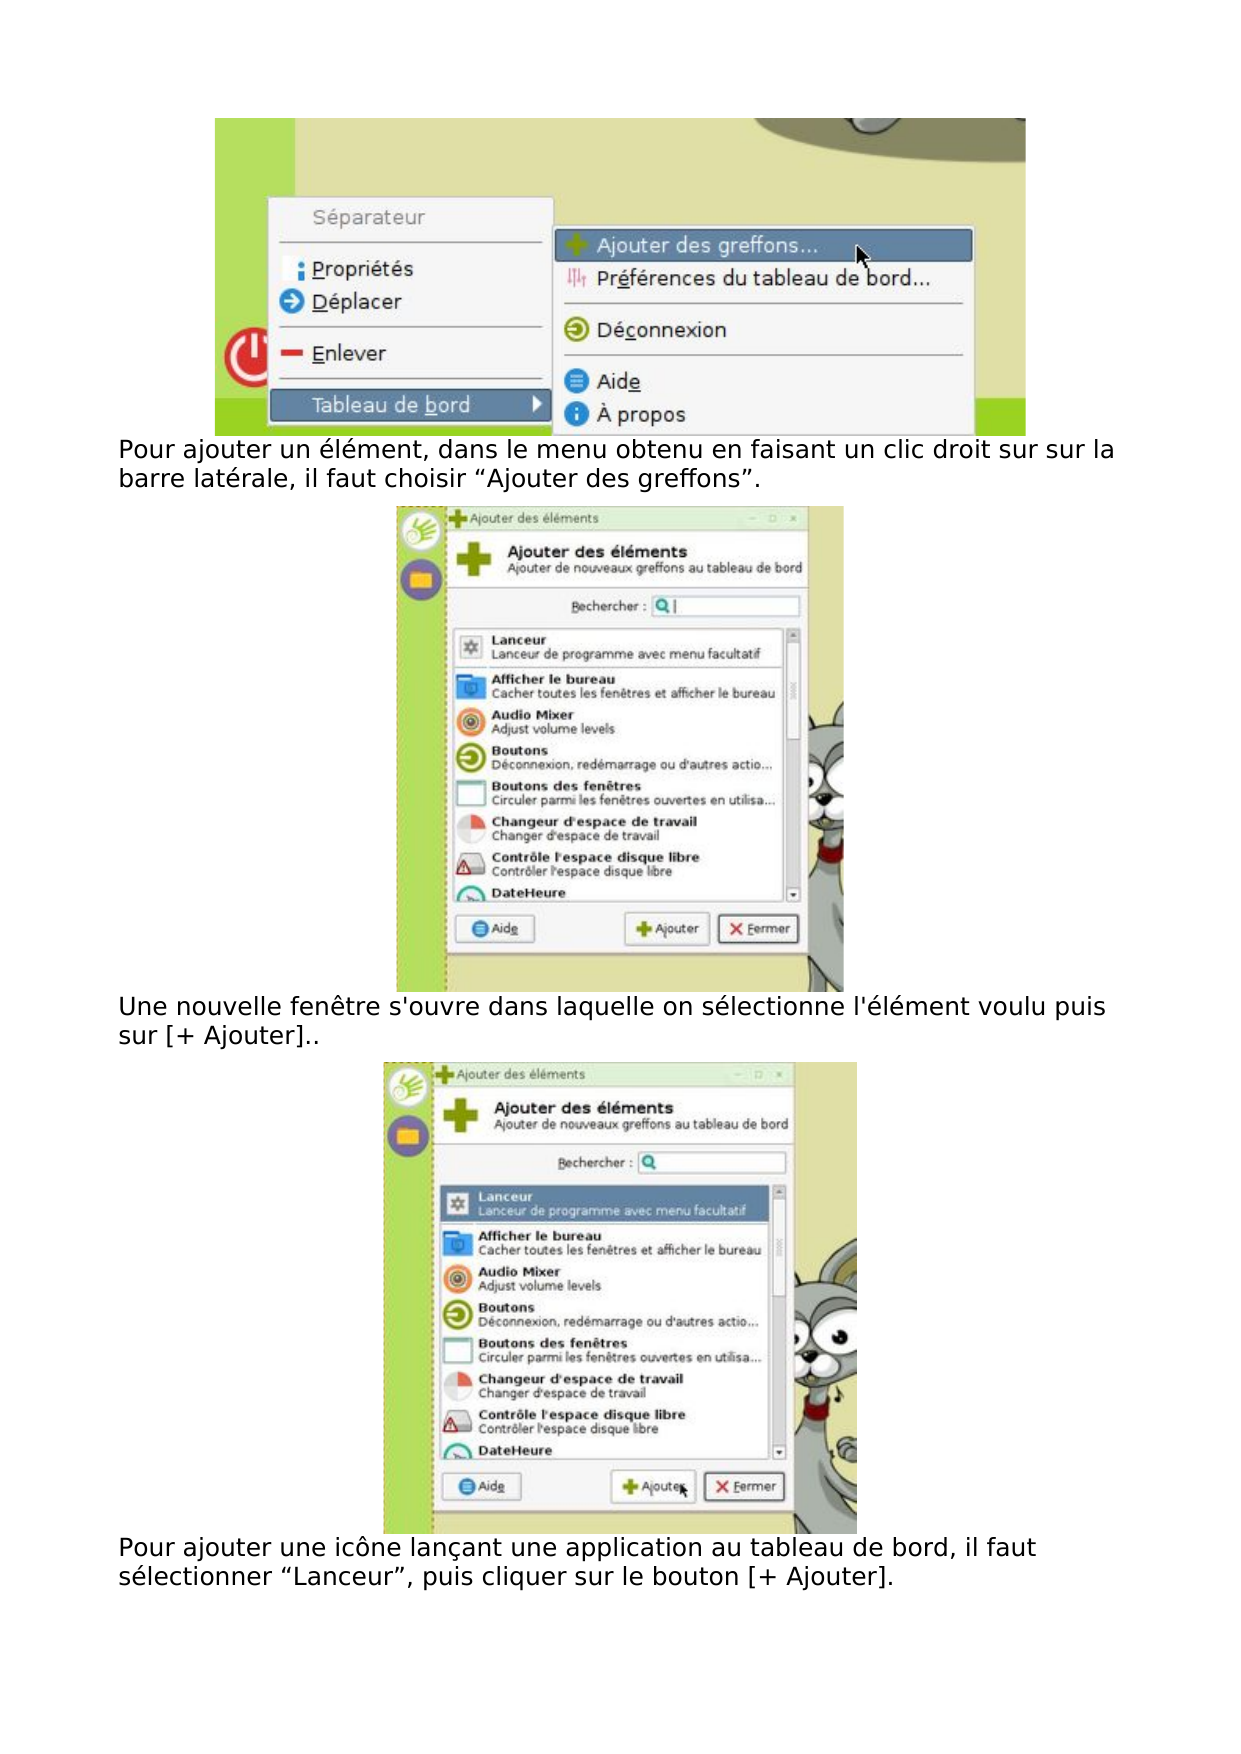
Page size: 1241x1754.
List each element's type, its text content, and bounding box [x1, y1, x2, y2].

text Pour ajouter une icône lançant une application au tableau de bord, il faut sélectionner “Lanceur”, puis cliquer sur le bouton [+ Ajouter]. [118, 1063, 1122, 1592]
text Une nouvelle fenêtre s'ouvre dans laquelle on sélectionne l'élément voulu puis sur [+ Ajouter].. [118, 506, 1122, 1050]
picture [214, 118, 1026, 436]
picture [396, 506, 844, 992]
picture [383, 1062, 857, 1534]
text Pour ajouter un élément, dans le menu obtenu en faisant un clic droit sur sur la barre latérale, il faut choisir “Ajouter des greffons”. [118, 118, 1122, 494]
